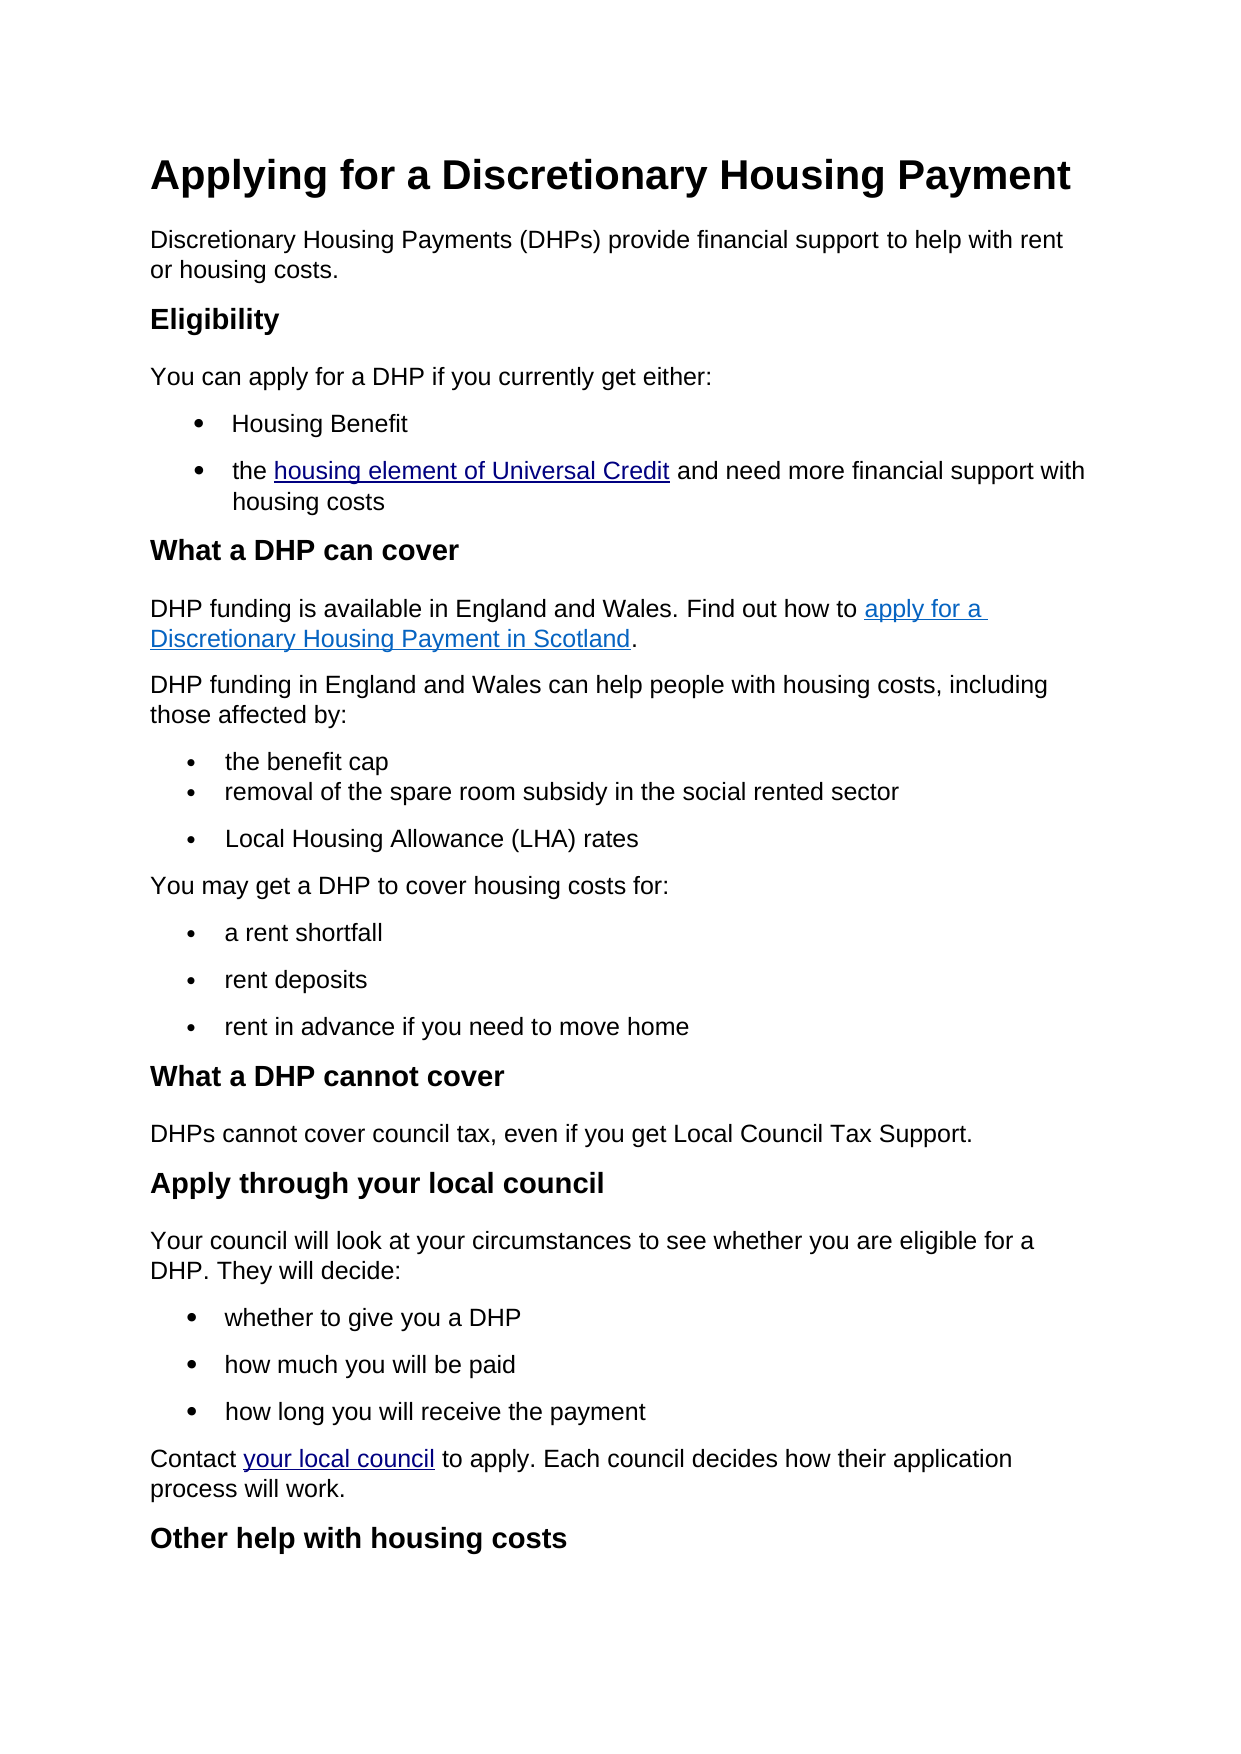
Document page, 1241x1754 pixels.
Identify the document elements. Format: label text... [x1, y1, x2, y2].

text DHPs cannot cover council tax, even if you get Local Council Tax Support. [150, 1119, 1090, 1148]
list the benefit cap [187, 747, 1090, 776]
list Local Housing Allowance (LHA) rates [187, 824, 1090, 853]
text You can apply for a DHP if you currently get either: [150, 362, 1090, 391]
subtitle Apply through your local council [150, 1166, 1090, 1199]
text Contact your local council to apply. Each council decides how their application process will work. [150, 1444, 1090, 1503]
subtitle Eligibility [150, 302, 1090, 336]
subtitle What a DHP cannot cover [150, 1059, 1090, 1092]
list a rent shortfall [187, 918, 1090, 947]
list removal of the spare room subsidy in the social rented sector [187, 777, 1090, 806]
list rent deposits [187, 965, 1090, 994]
text DHP funding in England and Wales can help people with housing costs, including those affected by: [150, 670, 1090, 729]
text DHP funding is available in England and Wales. Find out how to apply for a Discretionary Housing Payment in Scotland. [150, 593, 1090, 652]
list Housing Benefit [194, 409, 1090, 438]
subtitle Other help with housing costs [150, 1521, 1090, 1555]
subtitle What a DHP can cover [150, 533, 1090, 567]
list the housing element of Universal Credit and need more financial support with housing costs [194, 456, 1090, 515]
subtitle Applying for a Discretionary Housing Payment [150, 150, 1090, 198]
text Your council will look at your circumstances to see whether you are eligible for a DHP. They will decide: [150, 1226, 1090, 1285]
text You may get a DHP to cover housing costs for: [150, 871, 1090, 900]
list rent in advance if you need to move home [187, 1012, 1090, 1041]
text Discretionary Housing Payments (DHPs) provide financial support to help with rent or housing costs. [150, 225, 1090, 284]
list whether to give you a DHP [187, 1303, 1090, 1332]
list how long you will receive the payment [187, 1397, 1090, 1426]
list how much you will be paid [187, 1350, 1090, 1379]
